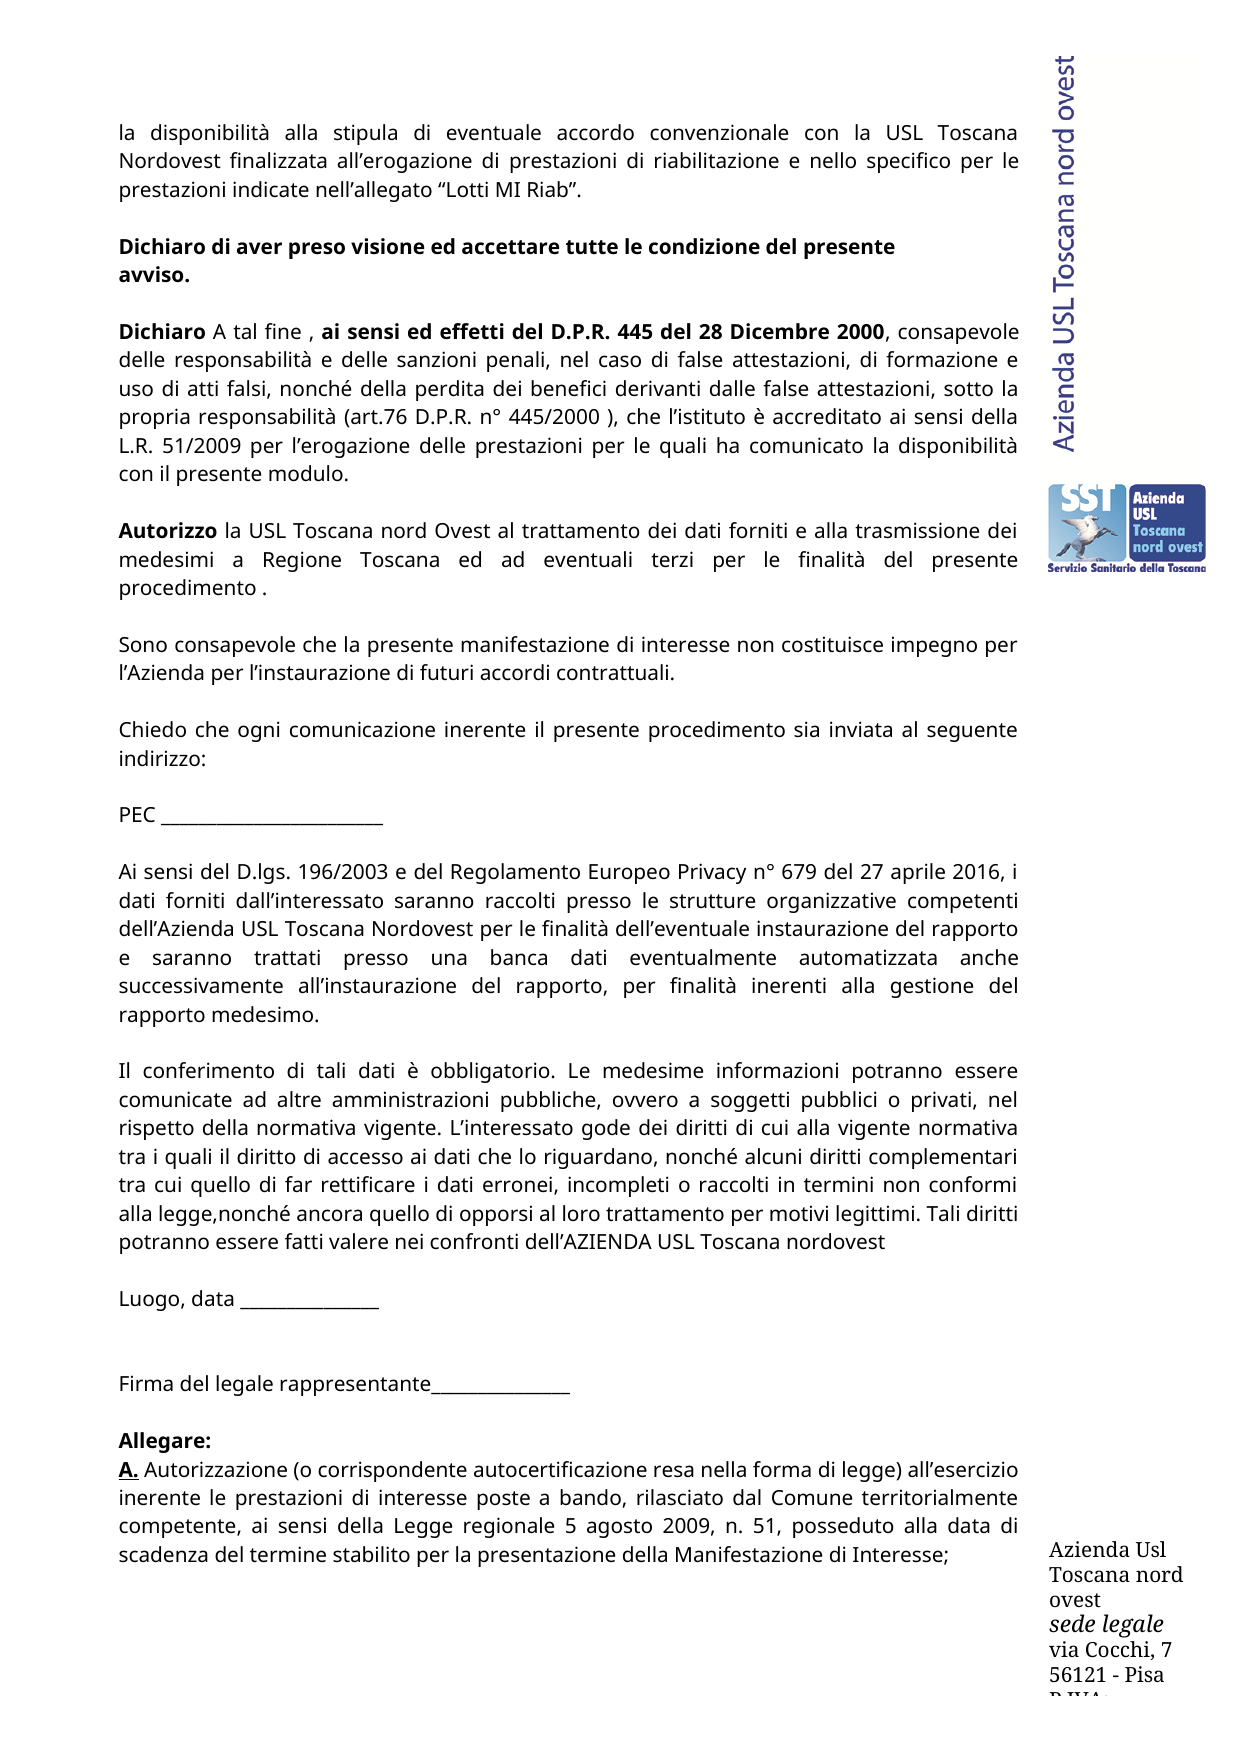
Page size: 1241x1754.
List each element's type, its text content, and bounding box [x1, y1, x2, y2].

text avviso. [118, 260, 1019, 289]
text Autorizzo la USL Toscana nord Ovest al trattamento dei dati forniti e alla trasmissione dei medesimi a Regione Toscana ed ad eventuali terzi per le finalità del presente procedimento . [118, 516, 1019, 602]
text A. Autorizzazione (o corrispondente autocertificazione resa nella forma di legge) all’esercizio inerente le prestazioni di interesse poste a bando, rilasciato dal Comune territorialmente competente, ai sensi della Legge regionale 5 agosto 2009, n. 51, posseduto alla data di scadenza del termine stabilito per la presentazione della Manifestazione di Interesse; [118, 1455, 1019, 1568]
text PEC ________________________ [118, 801, 1019, 829]
text Sono consapevole che la presente manifestazione di interesse non costituisce impegno per l’Azienda per l’instaurazione di futuri accordi contrattuali. [118, 630, 1019, 687]
text Luogo, data _______________ [118, 1284, 1019, 1312]
text la disponibilità alla stipula di eventuale accordo convenzionale con la USL Toscana Nordovest finalizzata all’erogazione di prestazioni di riabilitazione e nello specifico per le prestazioni indicate nell’allegato “Lotti MI Riab”. [118, 118, 1019, 203]
text Dichiaro di aver preso visione ed accettare tutte le condizione del presente [118, 232, 1019, 260]
text Firma del legale rappresentante_______________ [118, 1369, 1019, 1398]
picture [1048, 56, 1206, 572]
text Dichiaro A tal fine , ai sensi ed effetti del D.P.R. 445 del 28 Dicembre 2000, consapevole delle responsabilità e delle sanzioni penali, nel caso di false attestazioni, di formazione e uso di atti falsi, nonché della perdita dei benefici derivanti dalle false attestazioni, sotto la propria responsabilità (art.76 D.P.R. n° 445/2000 ), che l’istituto è accreditato ai sensi della L.R. 51/2009 per l’erogazione delle prestazioni per le quali ha comunicato la disponibilità con il presente modulo. [118, 317, 1019, 488]
text Ai sensi del D.lgs. 196/2003 e del Regolamento Europeo Privacy n° 679 del 27 aprile 2016, i dati forniti dall’interessato saranno raccolti presso le strutture organizzative competenti dell’Azienda USL Toscana Nordovest per le finalità dell’eventuale instaurazione del rapporto e saranno trattati presso una banca dati eventualmente automatizzata anche successivamente all’instaurazione del rapporto, per finalità inerenti alla gestione del rapporto medesimo. [118, 857, 1019, 1028]
text Il conferimento di tali dati è obbligatorio. Le medesime informazioni potranno essere comunicate ad altre amministrazioni pubbliche, ovvero a soggetti pubblici o privati, nel rispetto della normativa vigente. L’interessato gode dei diritti di cui alla vigente normativa tra i quali il diritto di accesso ai dati che lo riguardano, nonché alcuni diritti complementari tra cui quello di far rettificare i dati erronei, incompleti o raccolti in termini non conformi alla legge,nonché ancora quello di opporsi al loro trattamento per motivi legittimi. Tali diritti potranno essere fatti valere nei confronti dell’AZIENDA USL Toscana nordovest [118, 1057, 1019, 1256]
text Allegare: [118, 1426, 1019, 1455]
text Chiedo che ogni comunicazione inerente il presente procedimento sia inviata al seguente indirizzo: [118, 715, 1019, 772]
